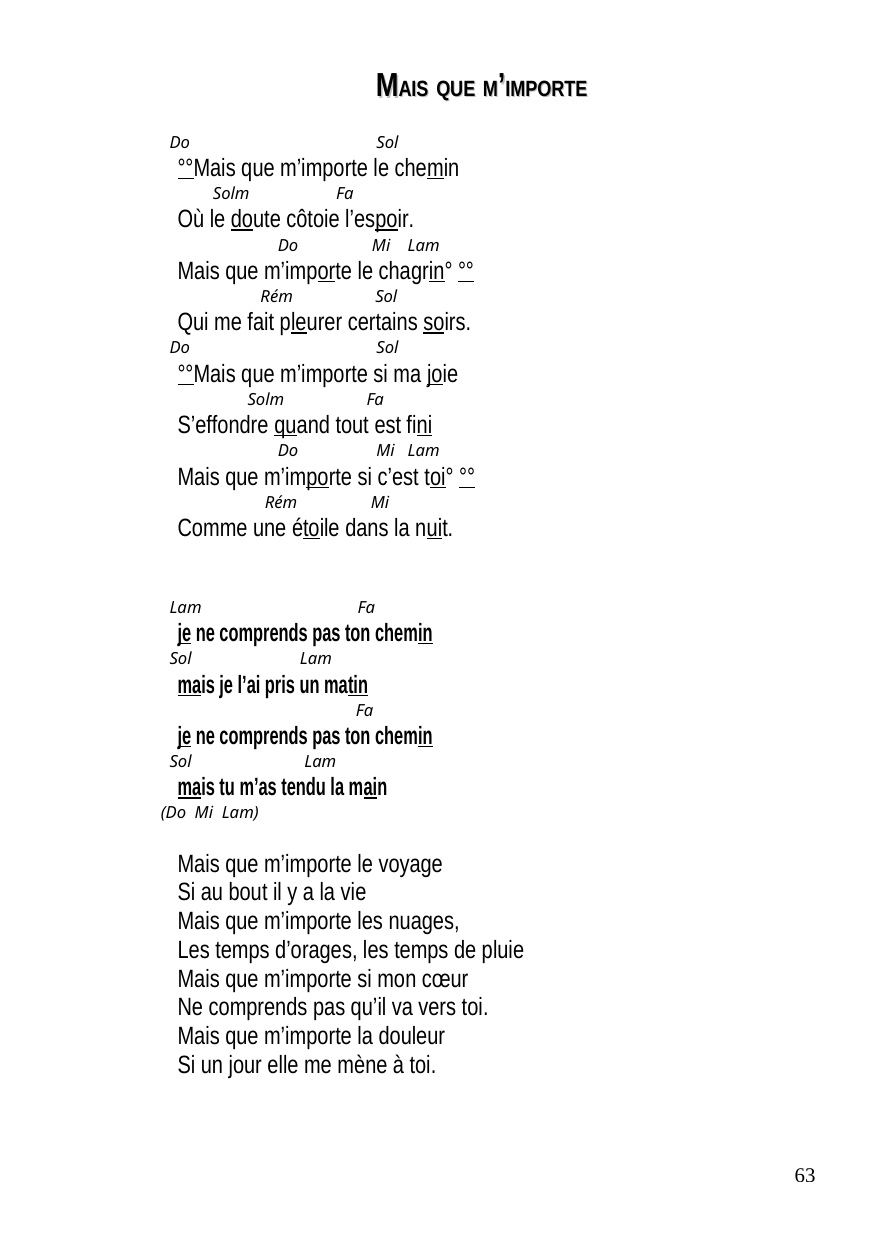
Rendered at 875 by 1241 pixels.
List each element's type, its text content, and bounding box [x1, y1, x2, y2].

text Sol Lam [148, 647, 815, 669]
text Do Mi Lam [148, 233, 815, 256]
text Fa [148, 698, 815, 721]
text Mais que m’importe si c’est toi° °° [177, 462, 815, 490]
text mais je l’ai pris un matin [177, 669, 815, 698]
text Qui me fait pleurer certains soirs. [177, 307, 815, 336]
text mais tu m’as tendu la main [177, 772, 815, 801]
subtitle Mais que m’importe [148, 65, 815, 104]
text Sol Lam [148, 749, 815, 772]
text °°Mais que m’importe le chemin [177, 153, 815, 182]
text Comme une étoile dans la nuit. [177, 513, 815, 542]
text Solm Fa [148, 182, 815, 204]
text (Do Mi Lam) [148, 801, 815, 824]
text S’effondre quand tout est fini [177, 410, 815, 439]
text Do Mi Lam [148, 439, 815, 462]
text je ne comprends pas ton chemin [177, 618, 815, 647]
text Rém Sol [148, 284, 815, 307]
text Do Sol [148, 130, 815, 153]
text Mais que m’importe le voyage Si au bout il y a la vie Mais que m’importe les nuages, Les temps d’orages, les temps de pluie Mais que m’importe si mon cœur Ne comprends pas qu’il va vers toi. Mais que m’importe la douleur Si un jour elle me mène à toi. [177, 849, 815, 1079]
text Solm Fa [148, 387, 815, 410]
text Do Sol [148, 336, 815, 359]
text Rém Mi [148, 490, 815, 513]
text Lam Fa [148, 596, 815, 618]
text je ne comprends pas ton chemin [177, 721, 815, 749]
text °°Mais que m’importe si ma joie [177, 359, 815, 387]
text Mais que m’importe le chagrin° °° [177, 256, 815, 284]
text Où le doute côtoie l’espoir. [177, 204, 815, 233]
